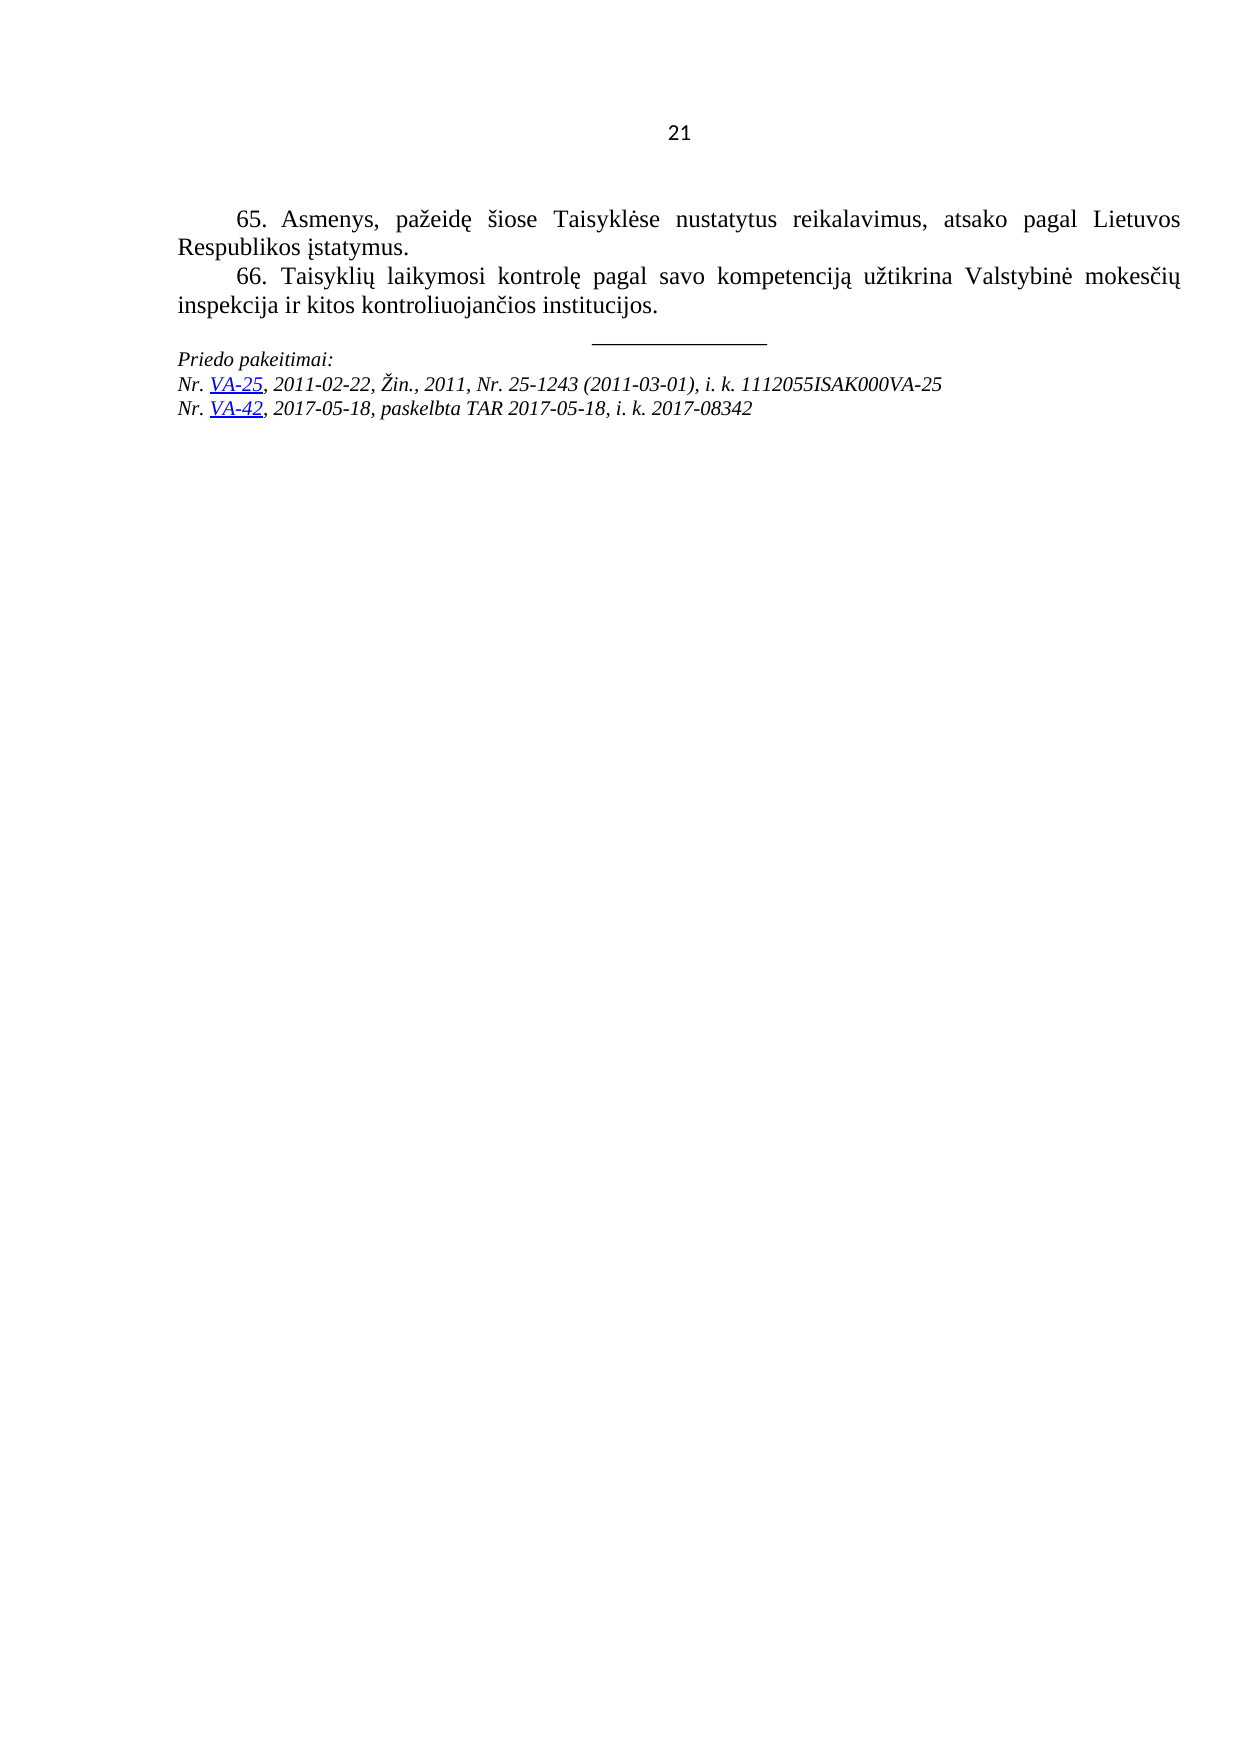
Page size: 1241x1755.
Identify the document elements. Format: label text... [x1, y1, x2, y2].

text 65. Asmenys, pažeidę šiose Taisyklėse nustatytus reikalavimus, atsako pagal Lietuvos Respublikos įstatymus. [177, 204, 1181, 261]
text ______________ [177, 319, 1181, 347]
text Nr. VA-25, 2011-02-22, Žin., 2011, Nr. 25-1243 (2011-03-01), i. k. 1112055ISAK000VA-25 [177, 371, 1181, 396]
text Nr. VA-42, 2017-05-18, paskelbta TAR 2017-05-18, i. k. 2017-08342 [177, 396, 1181, 419]
text Priedo pakeitimai: [177, 347, 1181, 371]
text 66. Taisyklių laikymosi kontrolę pagal savo kompetenciją užtikrina Valstybinė mokesčių inspekcija ir kitos kontroliuojančios institucijos. [177, 261, 1181, 319]
